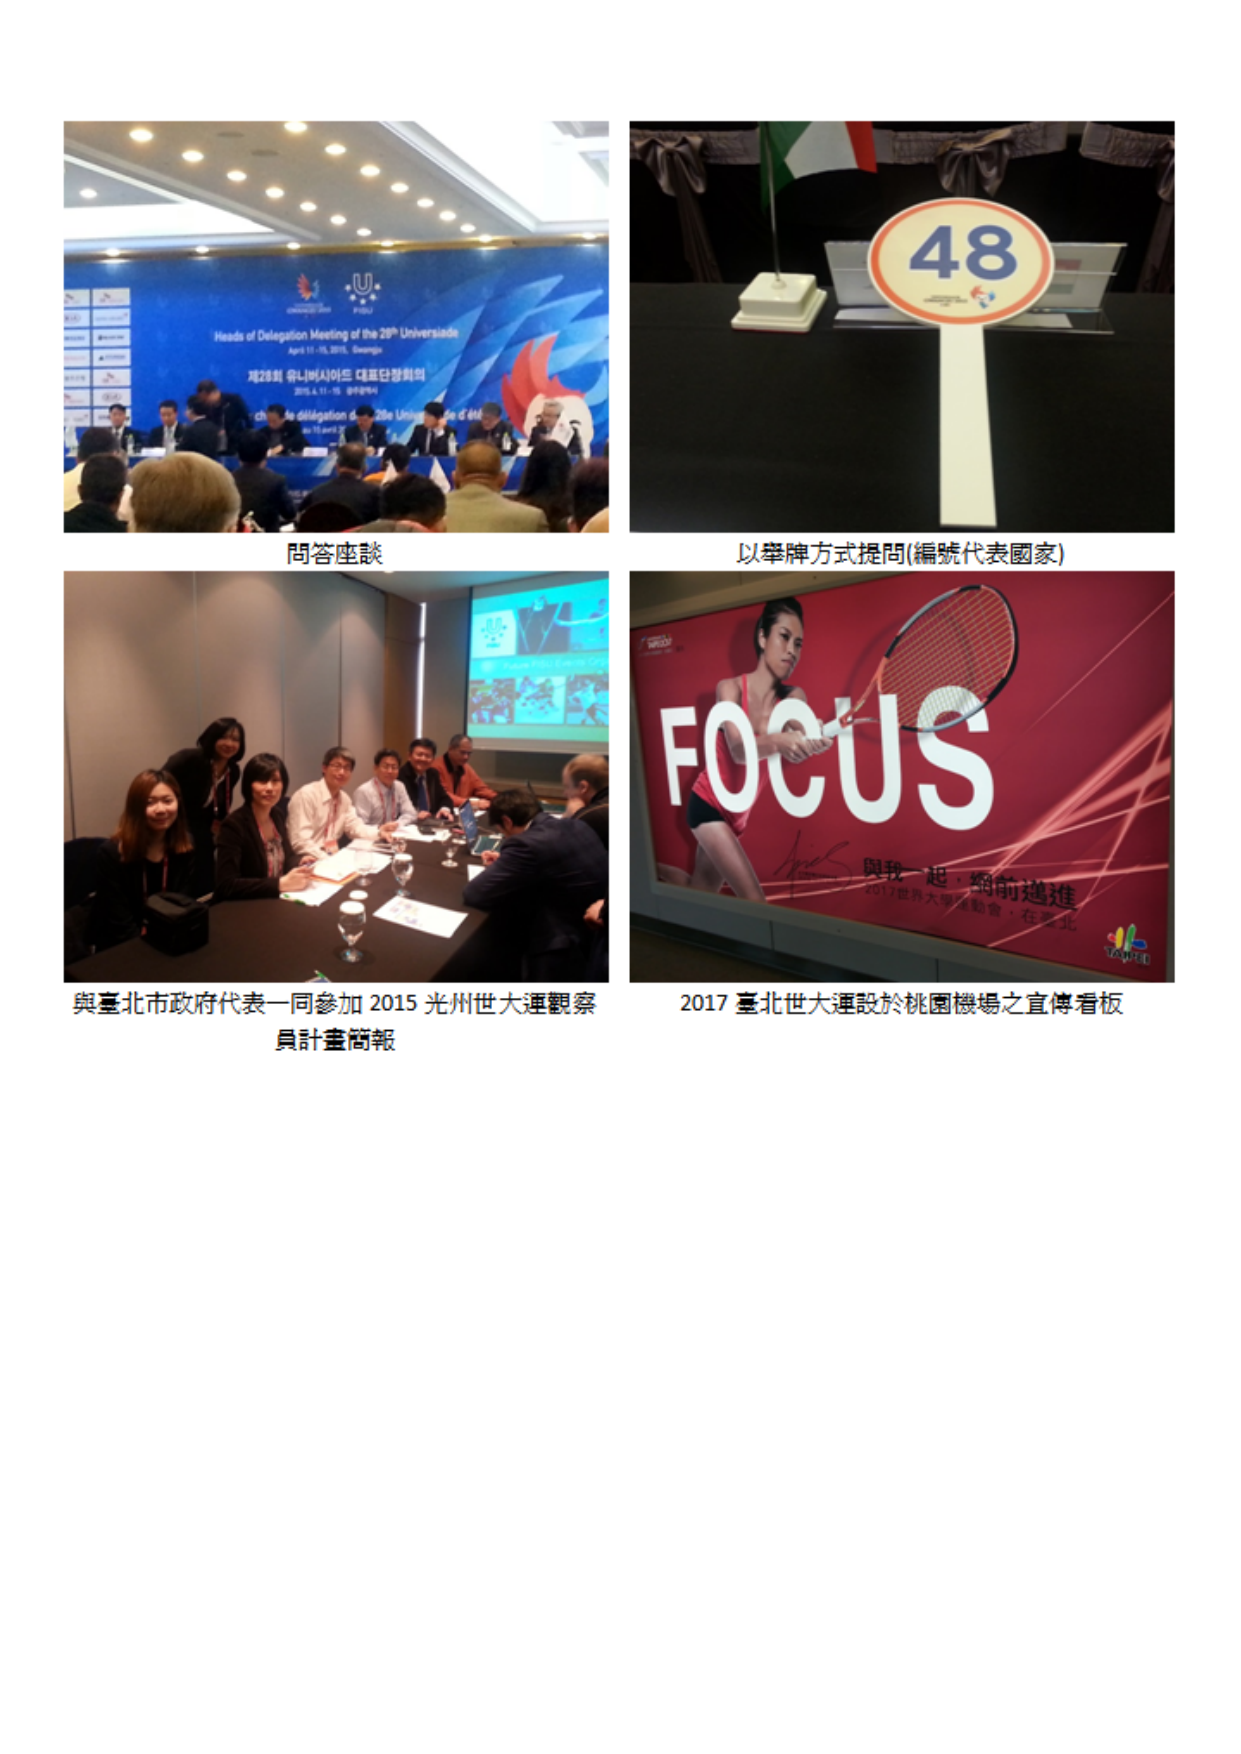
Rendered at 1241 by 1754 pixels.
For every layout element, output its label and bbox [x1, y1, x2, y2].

picture [59, 118, 1182, 1063]
